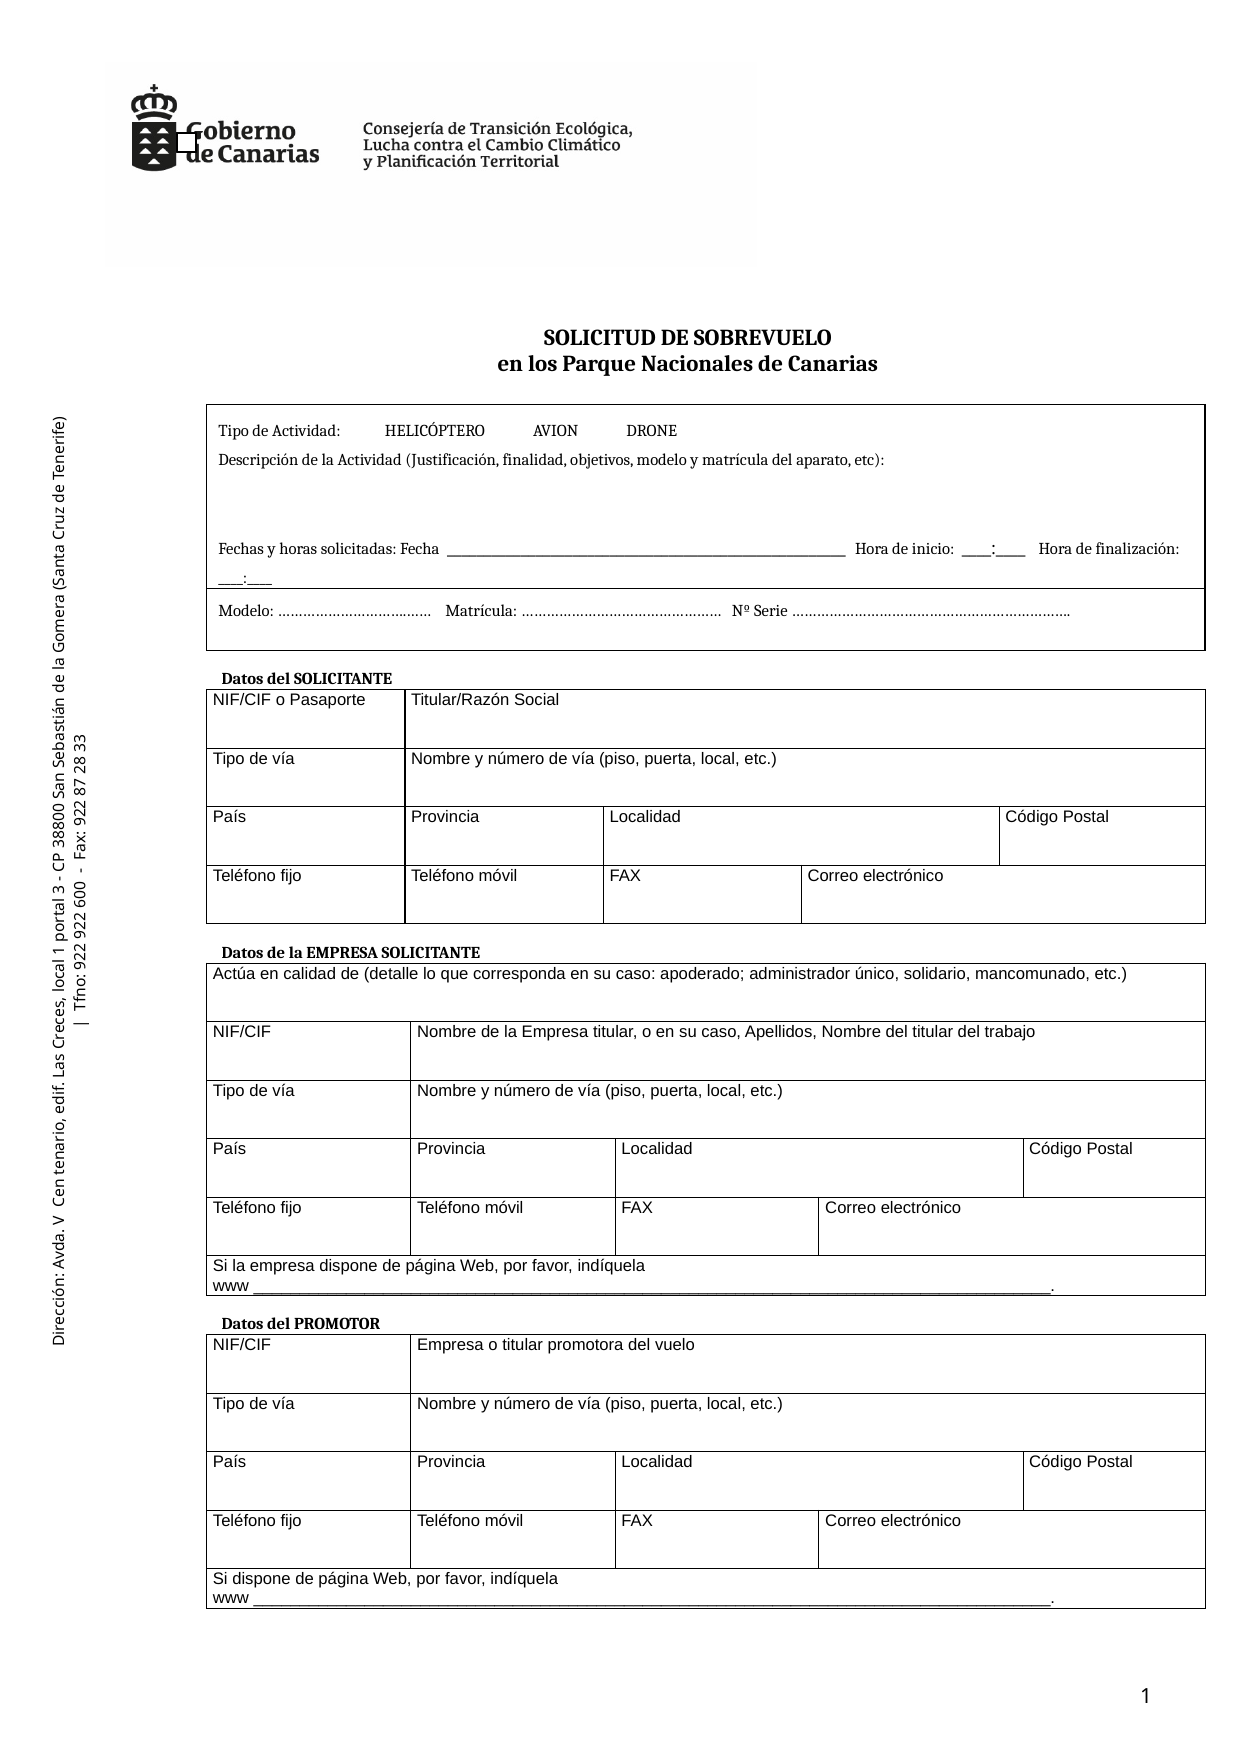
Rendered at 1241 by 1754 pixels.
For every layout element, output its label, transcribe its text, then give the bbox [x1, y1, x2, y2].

table_cell Modelo: ………………………….…… Matrícula: ………………………………………… Nº Serie …………………………………………………………. [207, 589, 1204, 649]
table_cell Nombre de la Empresa titular, o en su caso, Apellidos, Nombre del titular del trabajo [411, 1022, 1205, 1079]
table_cell Teléfono móvil [411, 1198, 615, 1255]
table_header Actúa en calidad de (detalle lo que corresponda en su caso: apoderado; administrador único, solidario, mancomunado, etc.) [207, 964, 1205, 1021]
table_cell Localidad [616, 1452, 1023, 1509]
table_cell Nombre y número de vía (piso, puerta, local, etc.) [406, 749, 1205, 806]
table_cell Localidad [616, 1139, 1023, 1197]
table_cell Código Postal [1024, 1452, 1205, 1509]
table_cell Nombre y número de vía (piso, puerta, local, etc.) [411, 1394, 1205, 1451]
table_cell Nombre y número de vía (piso, puerta, local, etc.) [411, 1081, 1205, 1138]
table_cell Teléfono fijo [207, 866, 404, 923]
table_cell Teléfono fijo [207, 1198, 410, 1255]
table_cell Tipo de vía [207, 1081, 410, 1138]
table_cell Localidad [604, 807, 999, 864]
table_cell Correo electrónico [802, 866, 1205, 923]
table_cell Teléfono móvil [406, 866, 603, 923]
table_cell FAX [616, 1511, 818, 1568]
table_cell FAX [604, 866, 801, 923]
picture [106, 62, 757, 267]
table_cell NIF/CIF [207, 1022, 410, 1079]
table_cell Código Postal [1024, 1139, 1205, 1197]
table_cell Tipo de vía [207, 749, 404, 806]
text SOLICITUD DE SOBREVUELO [224, 325, 1152, 351]
text Datos del PROMOTOR [177, 1315, 1152, 1334]
table_header NIF/CIF o Pasaporte [207, 690, 404, 747]
text Datos del SOLICITANTE [177, 670, 1152, 689]
table_cell Provincia [411, 1452, 615, 1509]
table_cell Teléfono fijo [207, 1511, 410, 1568]
table_cell FAX [616, 1198, 818, 1255]
table_cell Si la empresa dispone de página Web, por favor, indíquela www ______________________________________________________________________________________. [207, 1256, 1205, 1294]
table_cell Teléfono móvil [411, 1511, 615, 1568]
text en los Parque Nacionales de Canarias [224, 351, 1152, 378]
table_cell Provincia [406, 807, 603, 864]
table_cell País [207, 1452, 410, 1509]
table_header Empresa o titular promotora del vuelo [411, 1335, 1205, 1392]
table_cell País [207, 807, 404, 864]
table_cell Código Postal [1000, 807, 1205, 864]
table_cell Provincia [411, 1139, 615, 1197]
table_cell Correo electrónico [819, 1198, 1205, 1255]
table_cell Correo electrónico [819, 1511, 1205, 1568]
table_cell País [207, 1139, 410, 1197]
text Datos de la EMPRESA SOLICITANTE [177, 943, 1152, 962]
table_header NIF/CIF [207, 1335, 410, 1392]
table_cell Tipo de vía [207, 1394, 410, 1451]
table_cell Si dispone de página Web, por favor, indíquela www ______________________________________________________________________________________. [207, 1569, 1205, 1607]
table_header Titular/Razón Social [406, 690, 1205, 747]
table_header Tipo de Actividad: HELICÓPTERO AVION DRONE Descripción de la Actividad (Justificación, finalidad, objetivos, modelo y matrícula del aparato, etc): Fechas y horas solicitadas: Fecha ______________________________________________________ Hora de inicio: ____:____ Hora de finalización: ____:____ [207, 405, 1204, 588]
